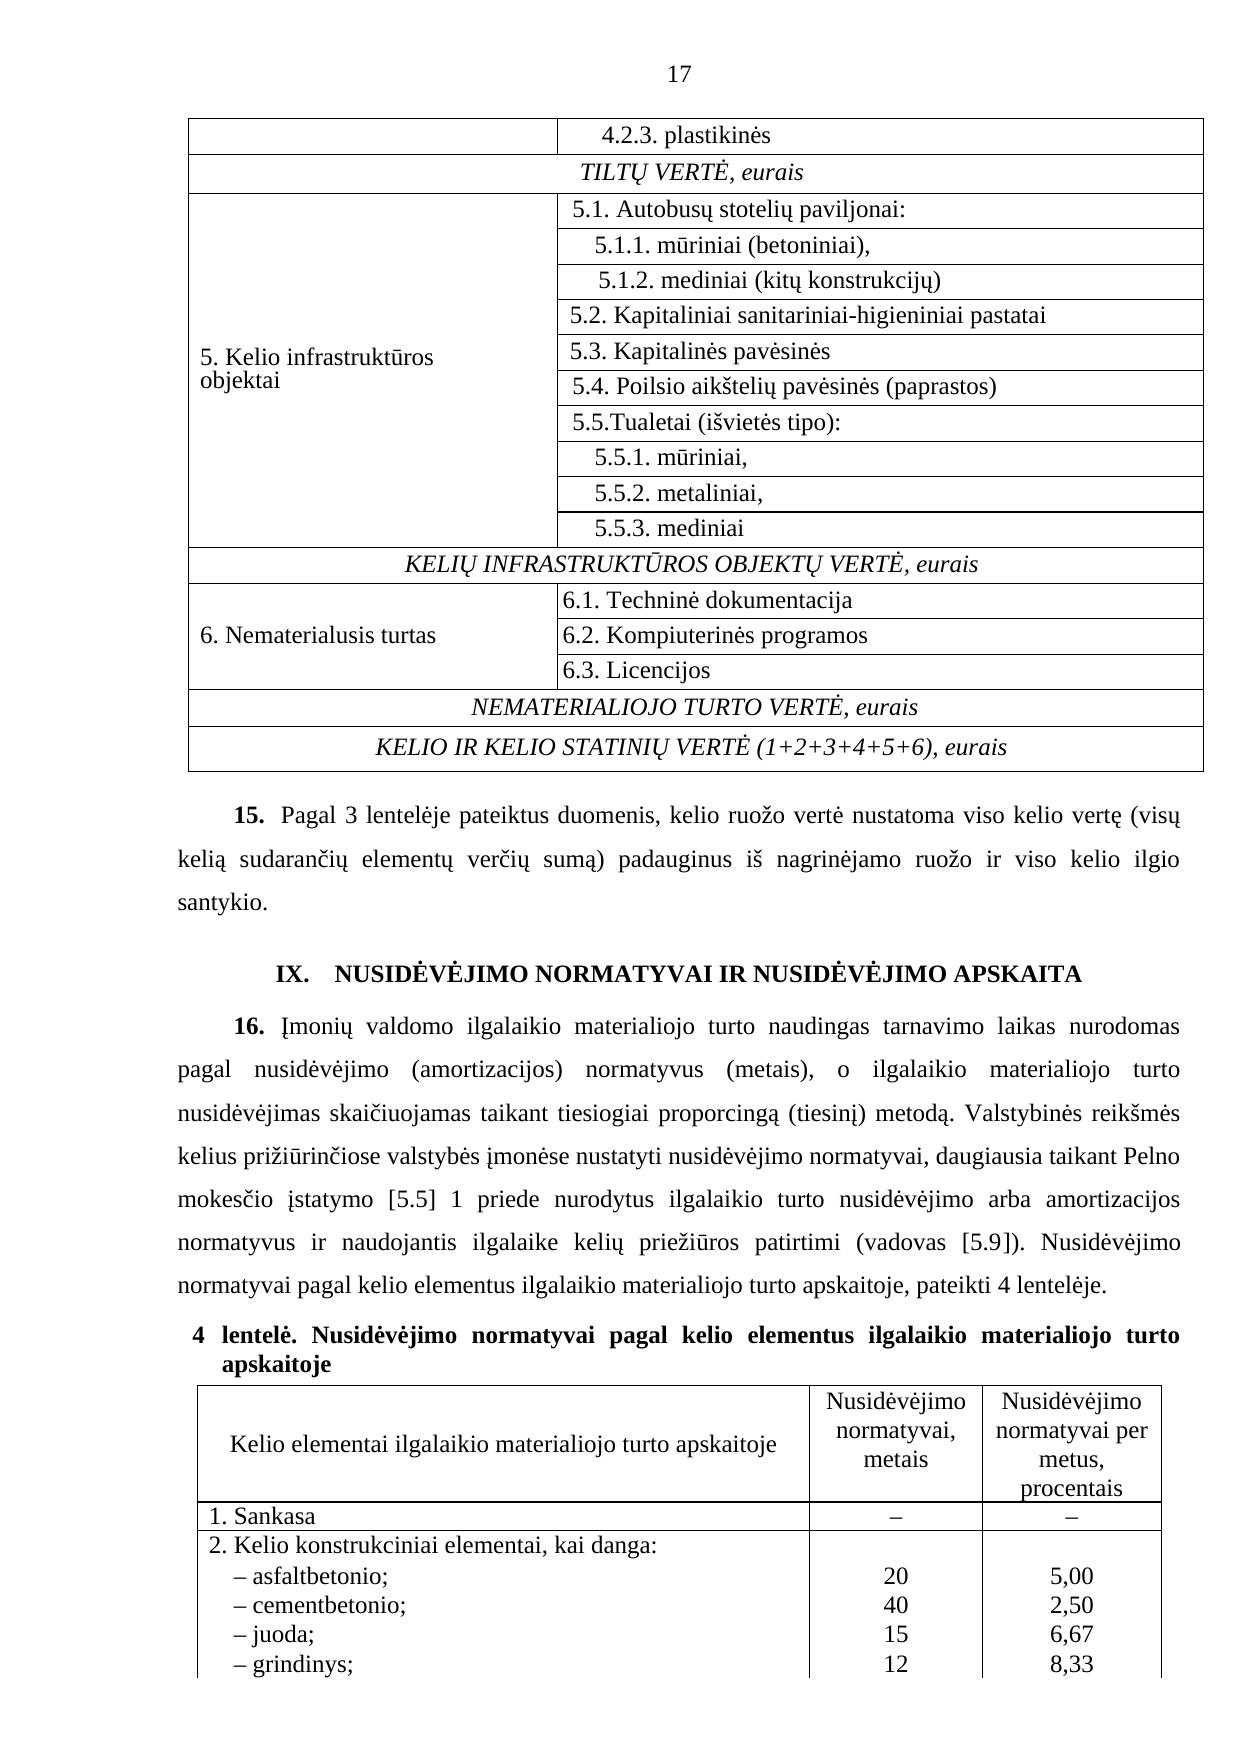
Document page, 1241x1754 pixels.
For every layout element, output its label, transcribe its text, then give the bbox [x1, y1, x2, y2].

table_header Nusidėvėjimo normatyvai per metus, procentais [983, 1386, 1161, 1501]
text 16. Įmonių valdomo ilgalaikio materialiojo turto naudingas tarnavimo laikas nurodomas pagal nusidėvėjimo (amortizacijos) normatyvus (metais), o ilgalaikio materialiojo turto nusidėvėjimas skaičiuojamas taikant tiesiogiai proporcingą (tiesinį) metodą. Valstybinės reikšmės kelius prižiūrinčiose valstybės įmonėse nustatyti nusidėvėjimo normatyvai, daugiausia taikant Pelno mokesčio įstatymo [5.5] 1 priede nurodytus ilgalaikio turto nusidėvėjimo arba amortizacijos normatyvus ir naudojantis ilgalaike kelių priežiūros patirtimi (vadovas [5.9]). Nusidėvėjimo normatyvai pagal kelio elementus ilgalaikio materialiojo turto apskaitoje, pateikti 4 lentelėje. [177, 1011, 1181, 1299]
table_cell [810, 1531, 982, 1561]
table_cell 2. Kelio konstrukciniai elementai, kai danga: [198, 1531, 809, 1561]
table_cell TILTŲ VERTĖ, eurais [189, 155, 1203, 193]
table_cell 5.3. Kapitalinės pavėsinės [558, 335, 1203, 370]
table_cell 5.5.2. metaliniai, [558, 477, 1203, 511]
table_cell [983, 1531, 1161, 1561]
text 4 lentelė. Nusidėvėjimo normatyvai pagal kelio elementus ilgalaikio materialiojo turto apskaitoje [192, 1321, 1181, 1378]
table_cell 15 [810, 1619, 982, 1649]
text 15. Pagal 3 lentelėje pateiktus duomenis, kelio ruožo vertė nustatoma viso kelio vertę (visų kelią sudarančių elementų verčių sumą) padauginus iš nagrinėjamo ruožo ir viso kelio ilgio santykio. [177, 801, 1181, 916]
table_cell 40 [810, 1590, 982, 1619]
table_cell 1. Sankasa [198, 1503, 809, 1529]
table_cell 5.5.Tualetai (išvietės tipo): [558, 406, 1203, 441]
table_cell – cementbetonio; [198, 1590, 809, 1619]
table_cell KELIŲ INFRASTRUKTŪROS OBJEKTŲ VERTĖ, eurais [189, 548, 1203, 583]
table_cell 5.2. Kapitaliniai sanitariniai-higieniniai pastatai [558, 300, 1203, 334]
table_cell 6.2. Kompiuterinės programos [558, 619, 1203, 654]
table_header Kelio elementai ilgalaikio materialiojo turto apskaitoje [198, 1386, 809, 1501]
table_cell 6.3. Licencijos [558, 655, 1203, 689]
table_cell 6.1. Techninė dokumentacija [558, 584, 1203, 618]
table_cell – grindinys; [198, 1649, 809, 1678]
table_cell NEMATERIALIOJO TURTO VERTĖ, eurais [189, 690, 1203, 726]
table_cell 5.5.1. mūriniai, [558, 442, 1203, 476]
table_cell 8,33 [983, 1649, 1161, 1678]
table_cell – juoda; [198, 1619, 809, 1649]
table_cell – [810, 1503, 982, 1529]
table_cell KELIO IR KELIO STATINIŲ VERTĖ (1+2+3+4+5+6), eurais [189, 727, 1203, 771]
table_cell 5.5.3. mediniai [558, 513, 1203, 547]
table_cell – asfaltbetonio; [198, 1561, 809, 1590]
table_cell 5. Kelio infrastruktūros objektai [189, 194, 557, 547]
text IX. NUSIDĖVĖJIMO NORMATYVAI IR NUSIDĖVĖJIMO APSKAITA [177, 959, 1181, 987]
table_cell [189, 119, 557, 153]
table_cell 6,67 [983, 1619, 1161, 1649]
table_cell 4.2.3. plastikinės [558, 119, 1203, 153]
table_cell 2,50 [983, 1590, 1161, 1619]
table_cell 5,00 [983, 1561, 1161, 1590]
table_cell 5.1.1. mūriniai (betoniniai), [558, 229, 1203, 263]
table_cell 5.1.2. mediniai (kitų konstrukcijų) [558, 265, 1203, 299]
table_cell 6. Nematerialusis turtas [189, 584, 557, 689]
table_cell 20 [810, 1561, 982, 1590]
table_cell 12 [810, 1649, 982, 1678]
table_cell 5.1. Autobusų stotelių paviljonai: [558, 194, 1203, 228]
table_header Nusidėvėjimo normatyvai, metais [810, 1386, 982, 1501]
table_cell – [983, 1503, 1161, 1529]
table_cell 5.4. Poilsio aikštelių pavėsinės (paprastos) [558, 371, 1203, 405]
